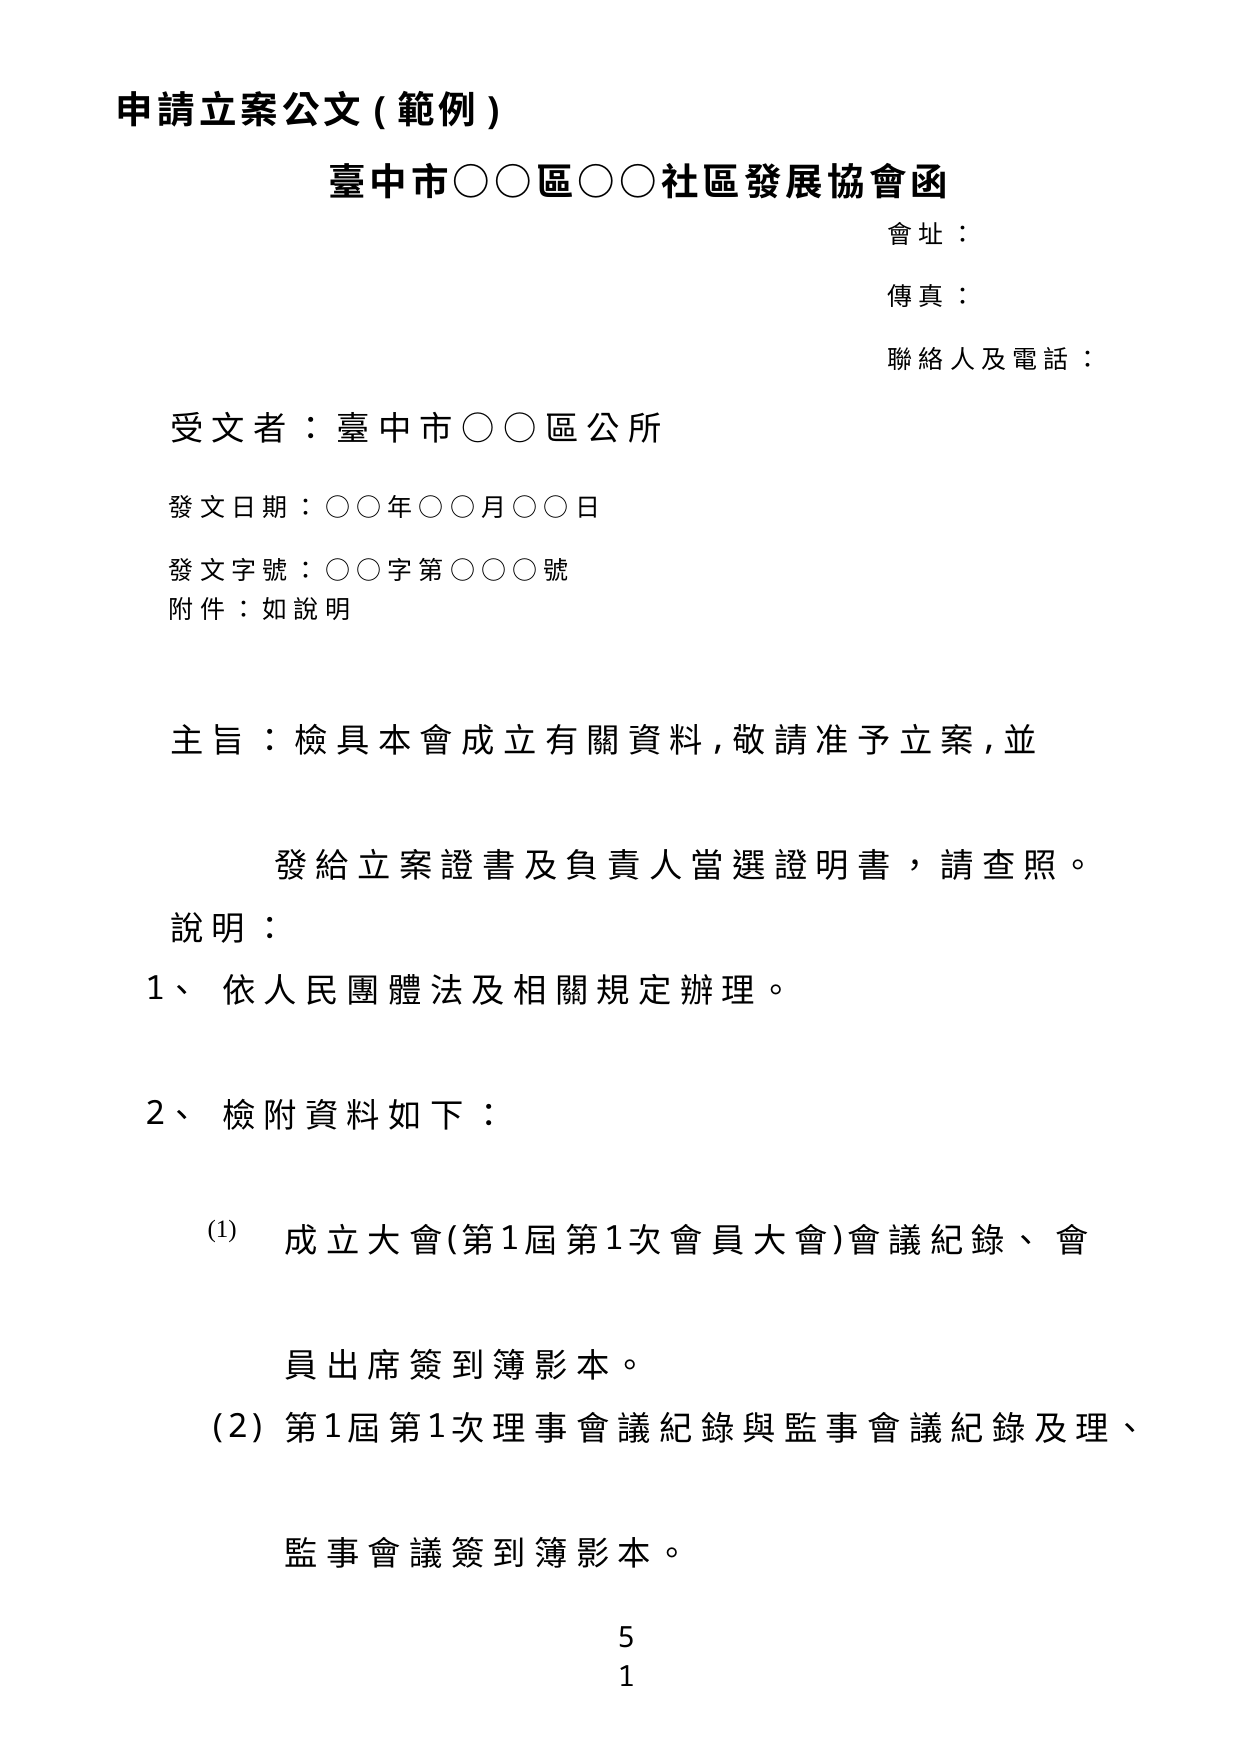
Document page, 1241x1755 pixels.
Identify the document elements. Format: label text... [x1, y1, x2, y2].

text 主旨：檢具本會成立有關資料,敬請准予立案,並發給立案證書及負責人當選證明書，請查照。 [163, 714, 1079, 902]
text 會址： [881, 214, 1079, 277]
text 說明： [163, 902, 1079, 964]
list 檢附資料如下： [113, 1089, 1126, 1214]
text 附件：如說明 [158, 589, 1079, 652]
list 依人民團體法及相關規定辦理。 [113, 964, 1126, 1089]
list 第1屆第1次理事會議紀錄與監事會議紀錄及理、監事會議簽到簿影本。 [202, 1402, 1126, 1589]
text 申請立案公文(範例) [113, 27, 1124, 152]
text 聯絡人及電話： [881, 339, 1079, 402]
text 傳真： [881, 277, 1079, 339]
list 成立大會(第1屆第1次會員大會)會議紀錄、會員出席簽到簿影本。 [202, 1214, 1126, 1402]
text 發文日期：○○年○○月○○日 [158, 464, 1079, 527]
text 臺中市○○區○○社區發展協會函 [113, 152, 1079, 214]
text 受文者：臺中市○○區公所 [158, 402, 1079, 464]
text 發文字號：○○字第○○○號 [158, 527, 1079, 589]
